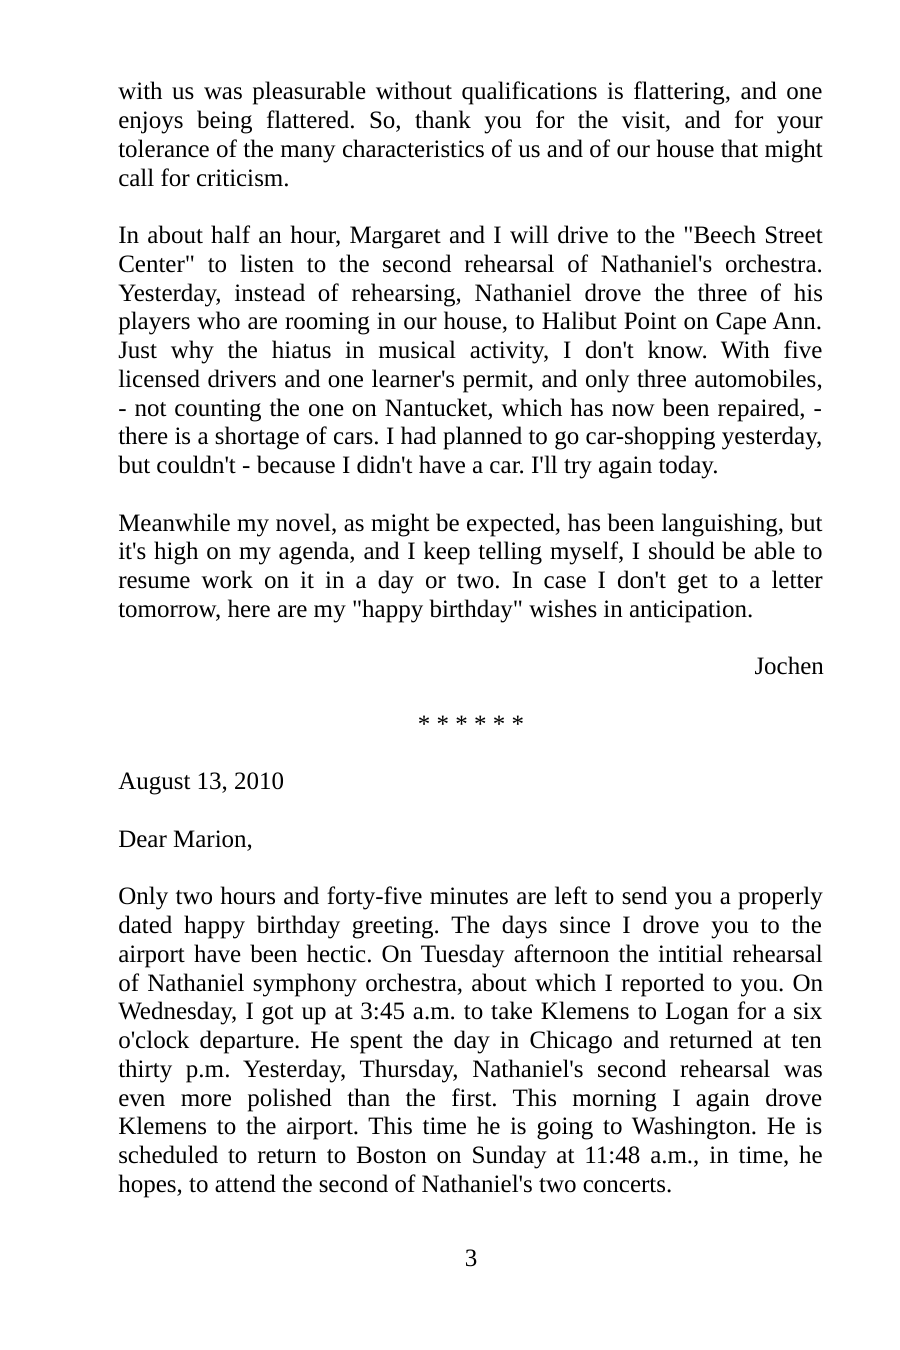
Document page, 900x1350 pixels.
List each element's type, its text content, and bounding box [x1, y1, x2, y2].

text Only two hours and forty-five minutes are left to send you a properly dated happy birthday greeting. The days since I drove you to the airport have been hectic. On Tuesday afternoon the intitial rehearsal of Nathaniel symphony orchestra, about which I reported to you. On Wednesday, I got up at 3:45 a.m. to take Klemens to Logan for a six o'clock departure. He spent the day in Chicago and returned at ten thirty p.m. Yesterday, Thursday, Nathaniel's second rehearsal was even more polished than the first. This morning I again drove Klemens to the airport. This time he is going to Washington. He is scheduled to return to Boston on Sunday at 11:48 a.m., in time, he hopes, to attend the second of Nathaniel's two concerts. [118, 881, 823, 1198]
text * * * * * * [118, 709, 823, 738]
text with us was pleasurable without qualifications is flattering, and one enjoys being flattered. So, thank you for the visit, and for your tolerance of the many characteristics of us and of our house that might call for criticism. [118, 76, 823, 191]
text August 13, 2010 [118, 766, 823, 795]
text Meanwhile my novel, as might be expected, has been languishing, but it's high on my agenda, and I keep telling myself, I should be able to resume work on it in a day or two. In case I don't get to a letter tomorrow, here are my "happy birthday" wishes in anticipation. [118, 508, 823, 623]
text Jochen [118, 651, 823, 680]
text In about half an hour, Margaret and I will drive to the "Beech Street Center" to listen to the second rehearsal of Nathaniel's orchestra. Yesterday, instead of rehearsing, Nathaniel drove the three of his players who are rooming in our house, to Halibut Point on Cape Ann. Just why the hiatus in musical activity, I don't know. With five licensed drivers and one learner's permit, and only three automobiles, - not counting the one on Nantucket, which has now been repaired, - there is a shortage of cars. I had planned to go car-shopping yesterday, but couldn't - because I didn't have a car. I'll try again today. [118, 220, 823, 479]
text Dear Marion, [118, 824, 823, 853]
